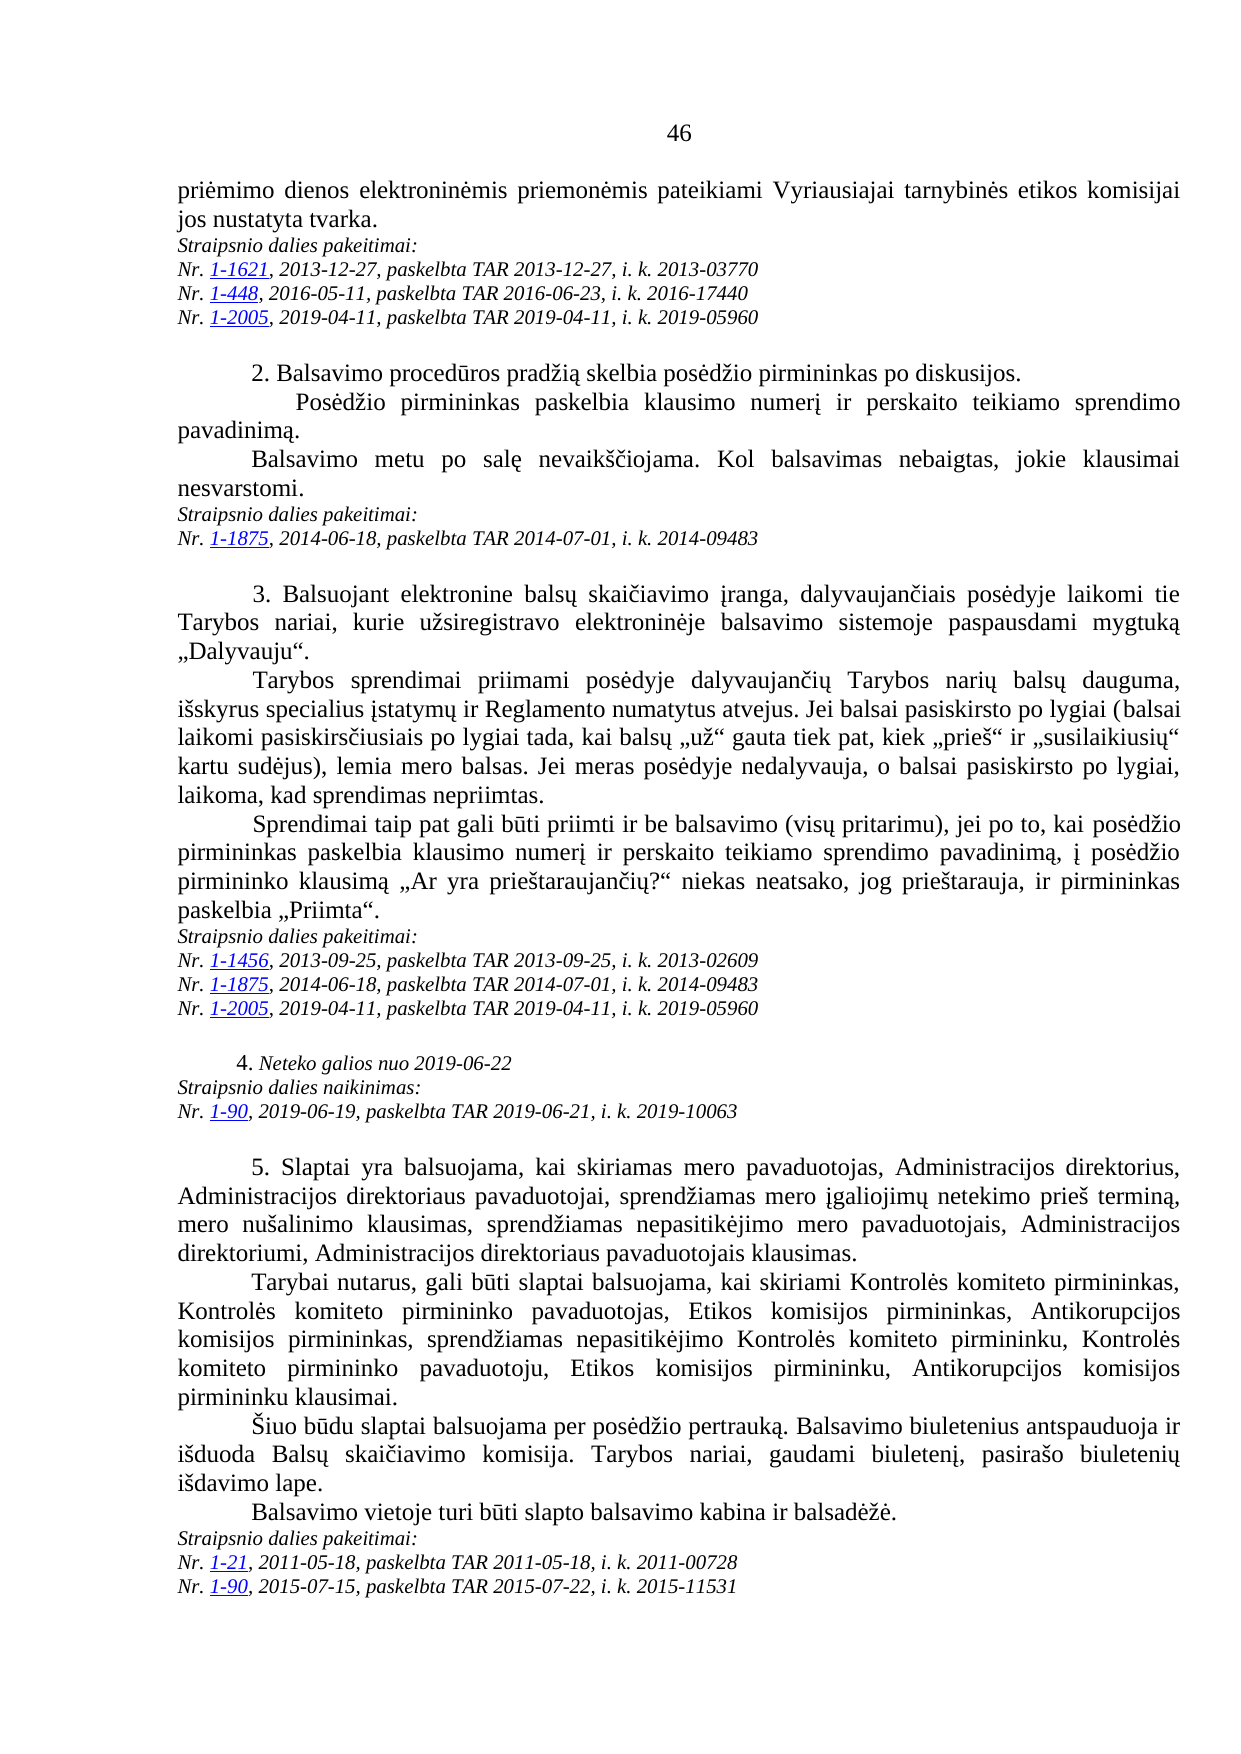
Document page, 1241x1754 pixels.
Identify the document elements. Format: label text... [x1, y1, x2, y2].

text Nr. 1-90, 2019-06-19, paskelbta TAR 2019-06-21, i. k. 2019-10063 [177, 1099, 1181, 1123]
text Straipsnio dalies pakeitimai: [177, 1526, 1181, 1550]
text Nr. 1-1875, 2014-06-18, paskelbta TAR 2014-07-01, i. k. 2014-09483 [177, 526, 1181, 550]
text 4. Neteko galios nuo 2019-06-22 [177, 1049, 1181, 1075]
text 3. Balsuojant elektronine balsų skaičiavimo įranga, dalyvaujančiais posėdyje laikomi tie Tarybos nariai, kurie užsiregistravo elektroninėje balsavimo sistemoje paspausdami mygtuką „Dalyvauju“. [177, 579, 1181, 665]
text priėmimo dienos elektroninėmis priemonėmis pateikiami Vyriausiajai tarnybinės etikos komisijai jos nustatyta tvarka. [177, 176, 1181, 233]
text Straipsnio dalies pakeitimai: [177, 502, 1181, 526]
text Nr. 1-1621, 2013-12-27, paskelbta TAR 2013-12-27, i. k. 2013-03770 [177, 257, 1181, 281]
text Nr. 1-1456, 2013-09-25, paskelbta TAR 2013-09-25, i. k. 2013-02609 [177, 948, 1181, 972]
text Nr. 1-90, 2015-07-15, paskelbta TAR 2015-07-22, i. k. 2015-11531 [177, 1574, 1181, 1598]
text Nr. 1-1875, 2014-06-18, paskelbta TAR 2014-07-01, i. k. 2014-09483 [177, 972, 1181, 996]
text Nr. 1-21, 2011-05-18, paskelbta TAR 2011-05-18, i. k. 2011-00728 [177, 1550, 1181, 1574]
text Straipsnio dalies naikinimas: [177, 1075, 1181, 1099]
text Tarybai nutarus, gali būti slaptai balsuojama, kai skiriami Kontrolės komiteto pirmininkas, Kontrolės komiteto pirmininko pavaduotojas, Etikos komisijos pirmininkas, Antikorupcijos komisijos pirmininkas, sprendžiamas nepasitikėjimo Kontrolės komiteto pirmininku, Kontrolės komiteto pirmininko pavaduotoju, Etikos komisijos pirmininku, Antikorupcijos komisijos pirmininku klausimai. [177, 1267, 1181, 1411]
text Straipsnio dalies pakeitimai: [177, 233, 1181, 257]
text Nr. 1-2005, 2019-04-11, paskelbta TAR 2019-04-11, i. k. 2019-05960 [177, 996, 1181, 1020]
text Sprendimai taip pat gali būti priimti ir be balsavimo (visų pritarimu), jei po to, kai posėdžio pirmininkas paskelbia klausimo numerį ir perskaito teikiamo sprendimo pavadinimą, į posėdžio pirmininko klausimą „Ar yra prieštaraujančių?“ niekas neatsako, jog prieštarauja, ir pirmininkas paskelbia „Priimta“. [177, 809, 1181, 924]
text Nr. 1-2005, 2019-04-11, paskelbta TAR 2019-04-11, i. k. 2019-05960 [177, 305, 1181, 329]
text Posėdžio pirmininkas paskelbia klausimo numerį ir perskaito teikiamo sprendimo pavadinimą. [177, 387, 1181, 444]
text Straipsnio dalies pakeitimai: [177, 924, 1181, 948]
text 5. Slaptai yra balsuojama, kai skiriamas mero pavaduotojas, Administracijos direktorius, Administracijos direktoriaus pavaduotojai, sprendžiamas mero įgaliojimų netekimo prieš terminą, mero nušalinimo klausimas, sprendžiamas nepasitikėjimo mero pavaduotojais, Administracijos direktoriumi, Administracijos direktoriaus pavaduotojais klausimas. [177, 1152, 1181, 1267]
text Šiuo būdu slaptai balsuojama per posėdžio pertrauką. Balsavimo biuletenius antspauduoja ir išduoda Balsų skaičiavimo komisija. Tarybos nariai, gaudami biuletenį, pasirašo biuletenių išdavimo lape. [177, 1411, 1181, 1497]
text 2. Balsavimo procedūros pradžią skelbia posėdžio pirmininkas po diskusijos. [251, 358, 1181, 387]
text Nr. 1-448, 2016-05-11, paskelbta TAR 2016-06-23, i. k. 2016-17440 [177, 281, 1181, 305]
text Tarybos sprendimai priimami posėdyje dalyvaujančių Tarybos narių balsų dauguma, išskyrus specialius įstatymų ir Reglamento numatytus atvejus. Jei balsai pasiskirsto po lygiai (balsai laikomi pasiskirsčiusiais po lygiai tada, kai balsų „už“ gauta tiek pat, kiek „prieš“ ir „susilaikiusių“ kartu sudėjus), lemia mero balsas. Jei meras posėdyje nedalyvauja, o balsai pasiskirsto po lygiai, laikoma, kad sprendimas nepriimtas. [177, 665, 1181, 809]
text Balsavimo vietoje turi būti slapto balsavimo kabina ir balsadėžė. [177, 1497, 1181, 1526]
text Balsavimo metu po salę nevaikščiojama. Kol balsavimas nebaigtas, jokie klausimai nesvarstomi. [177, 444, 1181, 502]
